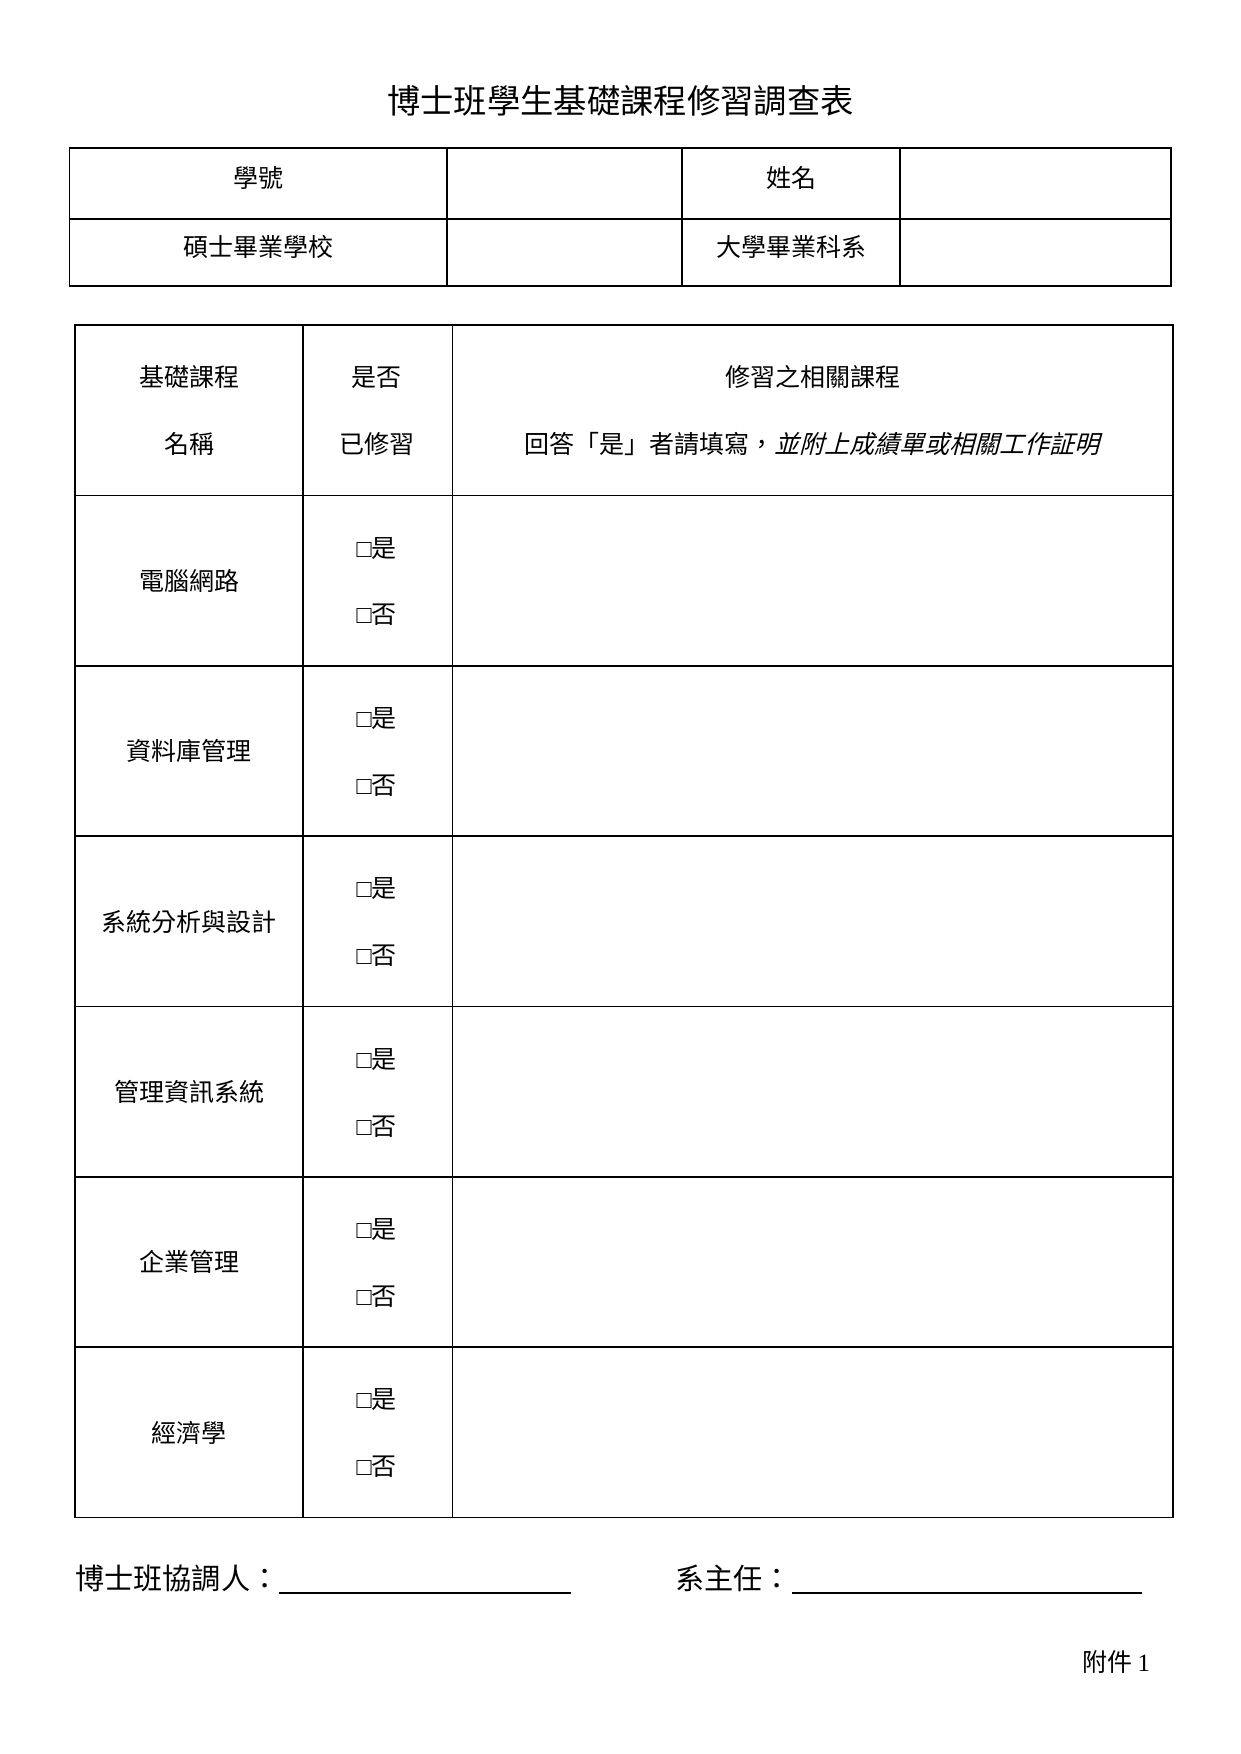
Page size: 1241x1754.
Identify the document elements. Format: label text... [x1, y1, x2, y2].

table_header [901, 149, 1170, 218]
table_cell □是 □否 [304, 667, 452, 835]
table_cell □是 □否 [304, 837, 452, 1006]
table_cell 系統分析與設計 [76, 837, 302, 1006]
table_cell [448, 220, 681, 285]
table_cell □是 □否 [304, 1007, 452, 1176]
table_header [448, 149, 681, 218]
table_header 基礎課程 名稱 [76, 326, 302, 495]
table_cell □是 □否 [304, 496, 452, 665]
table_cell 經濟學 [76, 1348, 302, 1517]
table_cell 碩士畢業學校 [70, 220, 446, 285]
table_cell □是 □否 [304, 1348, 452, 1517]
table_cell [453, 837, 1172, 1006]
table_cell 資料庫管理 [76, 667, 302, 835]
table_cell [453, 496, 1172, 665]
table_cell 電腦網路 [76, 496, 302, 665]
table_header 姓名 [683, 149, 899, 218]
table_header 是否 已修習 [304, 326, 452, 495]
table_cell 管理資訊系統 [76, 1007, 302, 1176]
text 博士班學生基礎課程修習調查表 [75, 75, 1165, 123]
table_cell [453, 1007, 1172, 1176]
table_cell 企業管理 [76, 1178, 302, 1346]
table_cell 大學畢業科系 [683, 220, 899, 285]
text 博士班協調人： 系主任： [75, 1556, 1165, 1598]
table_cell □是 □否 [304, 1178, 452, 1346]
table_cell [901, 220, 1170, 285]
table_header 修習之相關課程 回答「是」者請填寫，並附上成績單或相關工作証明 [453, 326, 1172, 495]
table_header 學號 [70, 149, 446, 218]
table_cell [453, 1348, 1172, 1517]
table_cell [453, 1178, 1172, 1346]
table_cell [453, 667, 1172, 835]
